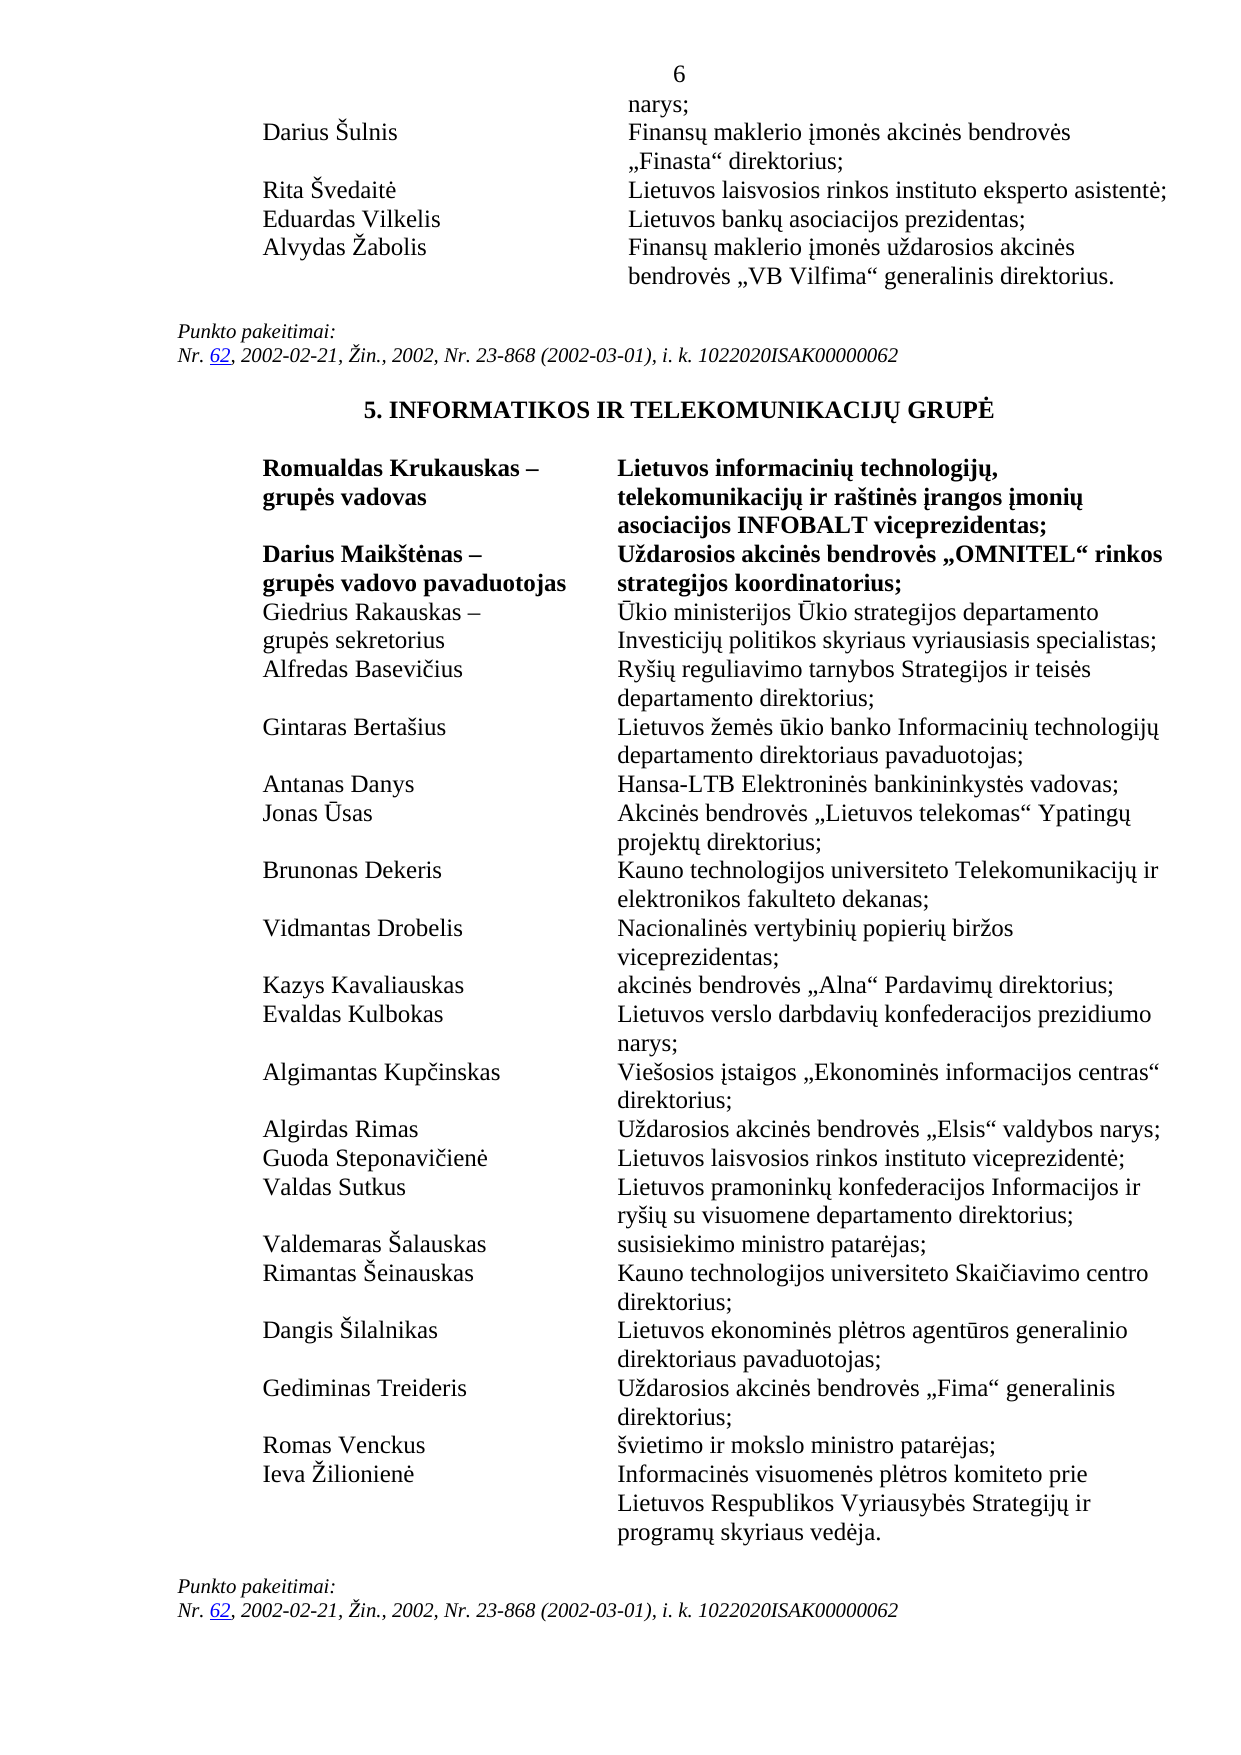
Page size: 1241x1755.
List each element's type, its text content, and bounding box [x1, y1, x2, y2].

table_cell Guoda Steponavičienė [177, 1143, 606, 1172]
text Punkto pakeitimai: [177, 1574, 1181, 1598]
table_cell Lietuvos ekonominės plėtros agentūros generalinio direktoriaus pavaduotojas; [606, 1316, 1181, 1373]
table_cell Finansų maklerio įmonės uždarosios akcinės bendrovės „VB Vilfima“ generalinis direktorius. [617, 233, 1181, 290]
text Nr. 62, 2002-02-21, Žin., 2002, Nr. 23-868 (2002-03-01), i. k. 1022020ISAK00000062 [177, 343, 1181, 367]
table_cell Ryšių reguliavimo tarnybos Strategijos ir teisės departamento direktorius; [606, 654, 1181, 712]
table_cell akcinės bendrovės „Alna“ Pardavimų direktorius; [606, 971, 1181, 999]
table_cell [177, 89, 617, 117]
table_cell narys; [617, 89, 1181, 117]
table_cell Lietuvos laisvosios rinkos instituto eksperto asistentė; [617, 175, 1181, 204]
table_cell Uždarosios akcinės bendrovės „Elsis“ valdybos narys; [606, 1114, 1181, 1143]
table_cell Antanas Danys [177, 769, 606, 798]
table_cell Darius Šulnis [177, 118, 617, 175]
table_cell Alvydas Žabolis [177, 233, 617, 290]
table_cell Valdemaras Šalauskas [177, 1229, 606, 1258]
table_cell Lietuvos bankų asociacijos prezidentas; [617, 204, 1181, 232]
table_cell Algirdas Rimas [177, 1114, 606, 1143]
table_header Romualdas Krukauskas – grupės vadovas [177, 453, 606, 539]
table_cell Informacinės visuomenės plėtros komiteto prie Lietuvos Respublikos Vyriausybės Strategijų ir programų skyriaus vedėja. [606, 1459, 1181, 1546]
table_cell Lietuvos verslo darbdavių konfederacijos prezidiumo narys; [606, 999, 1181, 1057]
table_cell Lietuvos žemės ūkio banko Informacinių technologijų departamento direktoriaus pavaduotojas; [606, 712, 1181, 769]
table_cell Vidmantas Drobelis [177, 913, 606, 971]
table_cell Uždarosios akcinės bendrovės „Fima“ generalinis direktorius; [606, 1373, 1181, 1431]
table_cell Gediminas Treideris [177, 1373, 606, 1431]
table_cell Finansų maklerio įmonės akcinės bendrovės „Finasta“ direktorius; [617, 118, 1181, 175]
table_cell Kauno technologijos universiteto Skaičiavimo centro direktorius; [606, 1258, 1181, 1316]
table_cell Ūkio ministerijos Ūkio strategijos departamento Investicijų politikos skyriaus vyriausiasis specialistas; [606, 597, 1181, 654]
table_cell Evaldas Kulbokas [177, 999, 606, 1057]
text Punkto pakeitimai: [177, 319, 1181, 343]
table_cell Hansa-LTB Elektroninės bankininkystės vadovas; [606, 769, 1181, 798]
table_cell Kazys Kavaliauskas [177, 971, 606, 999]
table_cell Ieva Žilionienė [177, 1459, 606, 1546]
table_cell Uždarosios akcinės bendrovės „OMNITEL“ rinkos strategijos koordinatorius; [606, 539, 1181, 597]
table_cell Lietuvos laisvosios rinkos instituto viceprezidentė; [606, 1143, 1181, 1172]
table_cell Giedrius Rakauskas – grupės sekretorius [177, 597, 606, 654]
table_cell Nacionalinės vertybinių popierių biržos viceprezidentas; [606, 913, 1181, 971]
table_cell Eduardas Vilkelis [177, 204, 617, 232]
table_cell Darius Maikštėnas – grupės vadovo pavaduotojas [177, 539, 606, 597]
table_cell Rimantas Šeinauskas [177, 1258, 606, 1316]
text 5. Informatikos ir telekomunikacijų grupė [177, 396, 1181, 424]
table_cell Kauno technologijos universiteto Telekomunikacijų ir elektronikos fakulteto dekanas; [606, 856, 1181, 913]
text Nr. 62, 2002-02-21, Žin., 2002, Nr. 23-868 (2002-03-01), i. k. 1022020ISAK00000062 [177, 1598, 1181, 1622]
table_cell Jonas Ūsas [177, 798, 606, 856]
table_cell Akcinės bendrovės „Lietuvos telekomas“ Ypatingų projektų direktorius; [606, 798, 1181, 856]
table_cell Valdas Sutkus [177, 1172, 606, 1229]
table_cell Lietuvos pramoninkų konfederacijos Informacijos ir ryšių su visuomene departamento direktorius; [606, 1172, 1181, 1229]
table_cell Alfredas Basevičius [177, 654, 606, 712]
table_cell Algimantas Kupčinskas [177, 1057, 606, 1114]
table_cell Viešosios įstaigos „Ekonominės informacijos centras“ direktorius; [606, 1057, 1181, 1114]
table_cell švietimo ir mokslo ministro patarėjas; [606, 1431, 1181, 1459]
table_header Lietuvos informacinių technologijų, telekomunikacijų ir raštinės įrangos įmonių asociacijos INFOBALT viceprezidentas; [606, 453, 1181, 539]
table_cell susisiekimo ministro patarėjas; [606, 1229, 1181, 1258]
table_cell Romas Venckus [177, 1431, 606, 1459]
table_cell Rita Švedaitė [177, 175, 617, 204]
table_cell Gintaras Bertašius [177, 712, 606, 769]
table_cell Brunonas Dekeris [177, 856, 606, 913]
table_cell Dangis Šilalnikas [177, 1316, 606, 1373]
